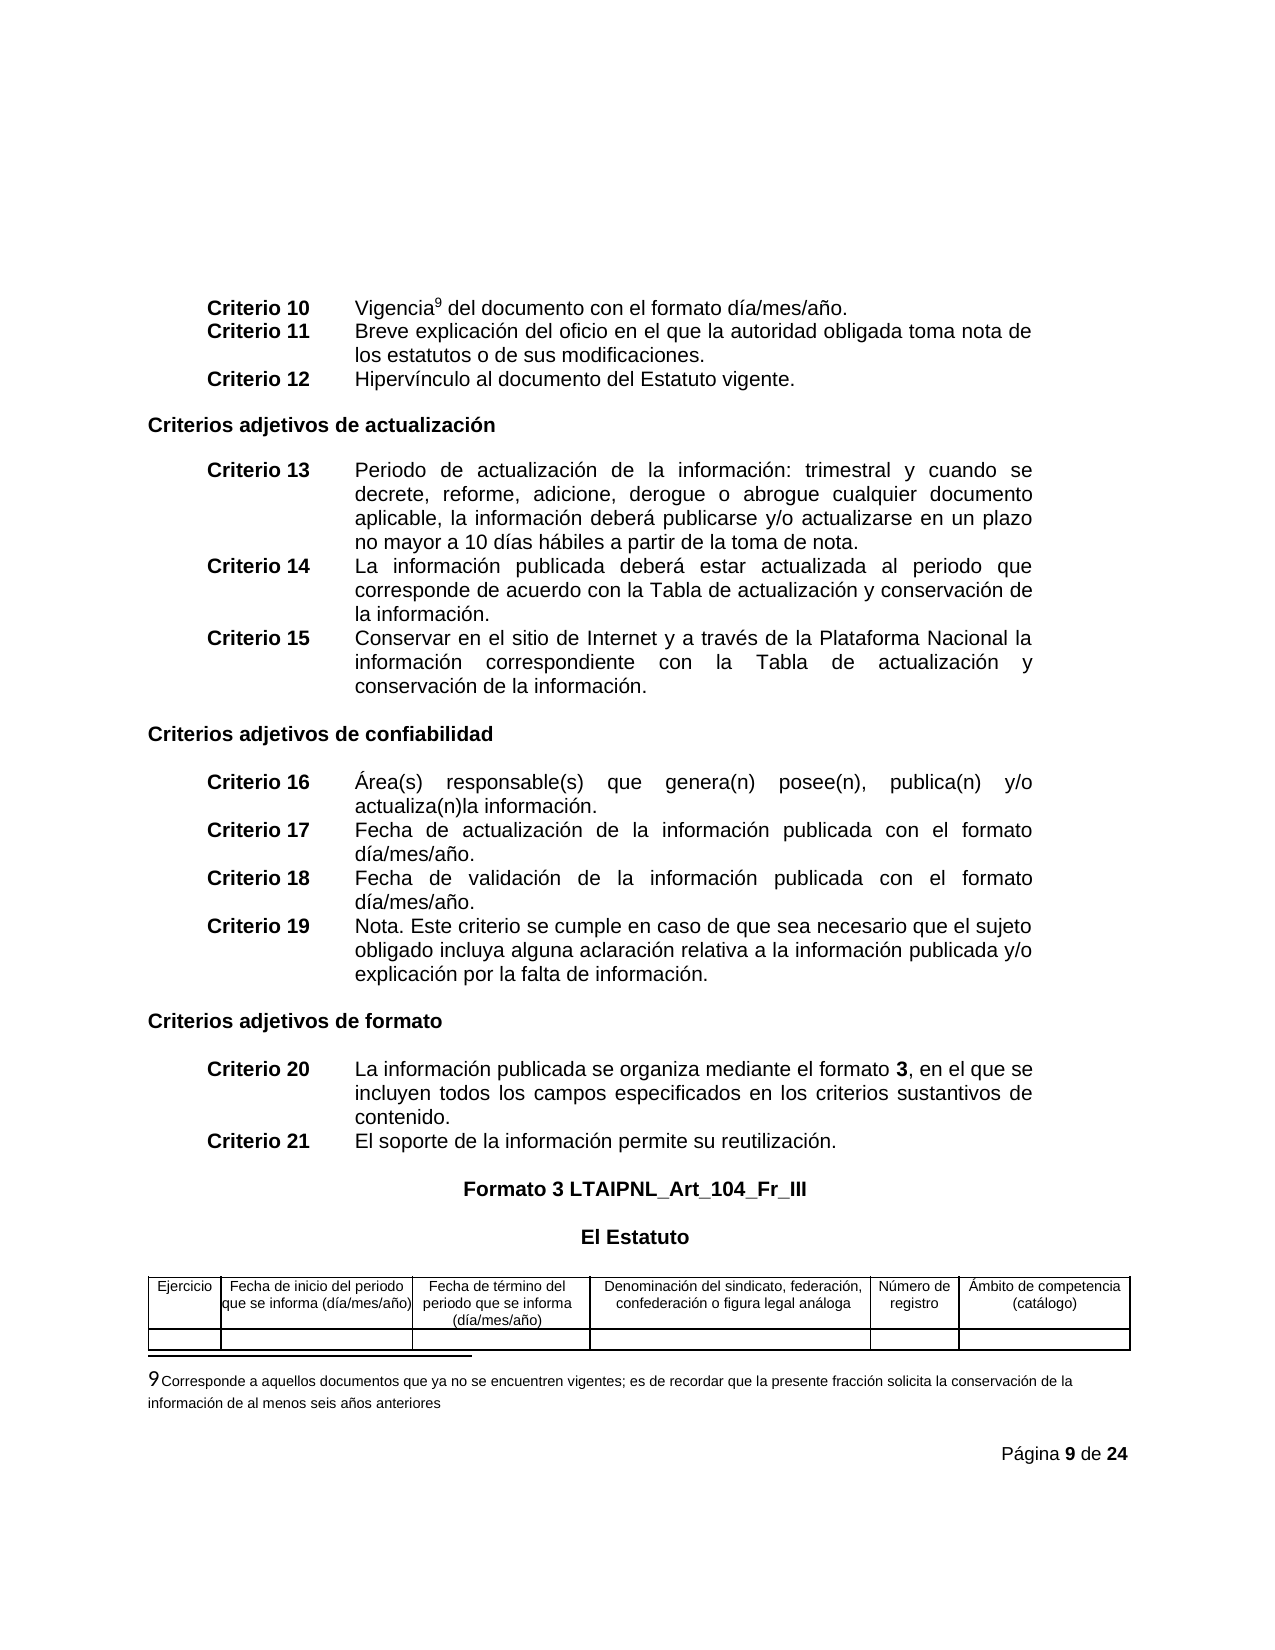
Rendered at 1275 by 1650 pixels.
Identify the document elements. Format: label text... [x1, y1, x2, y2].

text Criterios adjetivos de confiabilidad [148, 722, 1127, 746]
table_header Ámbito de competencia (catálogo) [960, 1278, 1129, 1328]
subtitle Formato 3 LTAIPNL_Art_104_Fr_III [148, 1177, 1122, 1201]
table_cell [591, 1330, 870, 1349]
text Criterio 11 Breve explicación del oficio en el que la autoridad obligada toma nota de los estatutos o de sus modificaciones. [207, 319, 1033, 367]
text El Estatuto [148, 1225, 1122, 1249]
table_header Número de registro [871, 1278, 958, 1328]
text Criterios adjetivos de actualización [148, 413, 1127, 437]
text Criterio 16 Área(s) responsable(s) que genera(n) posee(n), publica(n) y/o actualiza(n)la información. [207, 770, 1033, 818]
table_cell [960, 1330, 1129, 1349]
table_cell [871, 1330, 958, 1349]
text Criterio 15 Conservar en el sitio de Internet y a través de la Plataforma Nacional la información correspondiente con la Tabla de actualización y conservación de la información. [207, 626, 1033, 698]
text Criterio 12 Hipervínculo al documento del Estatuto vigente. [207, 367, 1033, 391]
text Criterio 13 Periodo de actualización de la información: trimestral y cuando se decrete, reforme, adicione, derogue o abrogue cualquier documento aplicable, la información deberá publicarse y/o actualizarse en un plazo no mayor a 10 días hábiles a partir de la toma de nota. [207, 458, 1033, 554]
table_cell [222, 1330, 412, 1349]
table_header Denominación del sindicato, federación, confederación o figura legal análoga [591, 1278, 870, 1328]
text Corresponde a aquellos documentos que ya no se encuentren vigentes; es de recordar que la presente fracción solicita la conservación de la información de al menos seis años anteriores [148, 1364, 1124, 1411]
text Criterio 20 La información publicada se organiza mediante el formato 3, en el que se incluyen todos los campos especificados en los criterios sustantivos de contenido. [207, 1057, 1033, 1129]
table_cell [149, 1330, 220, 1349]
table_header Ejercicio [149, 1278, 220, 1328]
text Criterio 21 El soporte de la información permite su reutilización. [207, 1129, 1033, 1153]
table_header Fecha de término del periodo que se informa (día/mes/año) [413, 1278, 589, 1328]
text Criterio 18 Fecha de validación de la información publicada con el formato día/mes/año. [207, 866, 1033, 913]
text Criterio 17 Fecha de actualización de la información publicada con el formato día/mes/año. [207, 818, 1033, 866]
text Criterio 10 Vigencia del documento con el formato día/mes/año. [207, 295, 1033, 319]
table_header Fecha de inicio del periodo que se informa (día/mes/año) [222, 1278, 412, 1328]
table_cell [413, 1330, 589, 1349]
text Criterios adjetivos de formato [148, 1009, 1127, 1033]
text Criterio 19 Nota. Este criterio se cumple en caso de que sea necesario que el sujeto obligado incluya alguna aclaración relativa a la información publicada y/o explicación por la falta de información. [207, 913, 1033, 985]
text Criterio 14 La información publicada deberá estar actualizada al periodo que corresponde de acuerdo con la Tabla de actualización y conservación de la información. [207, 554, 1033, 626]
